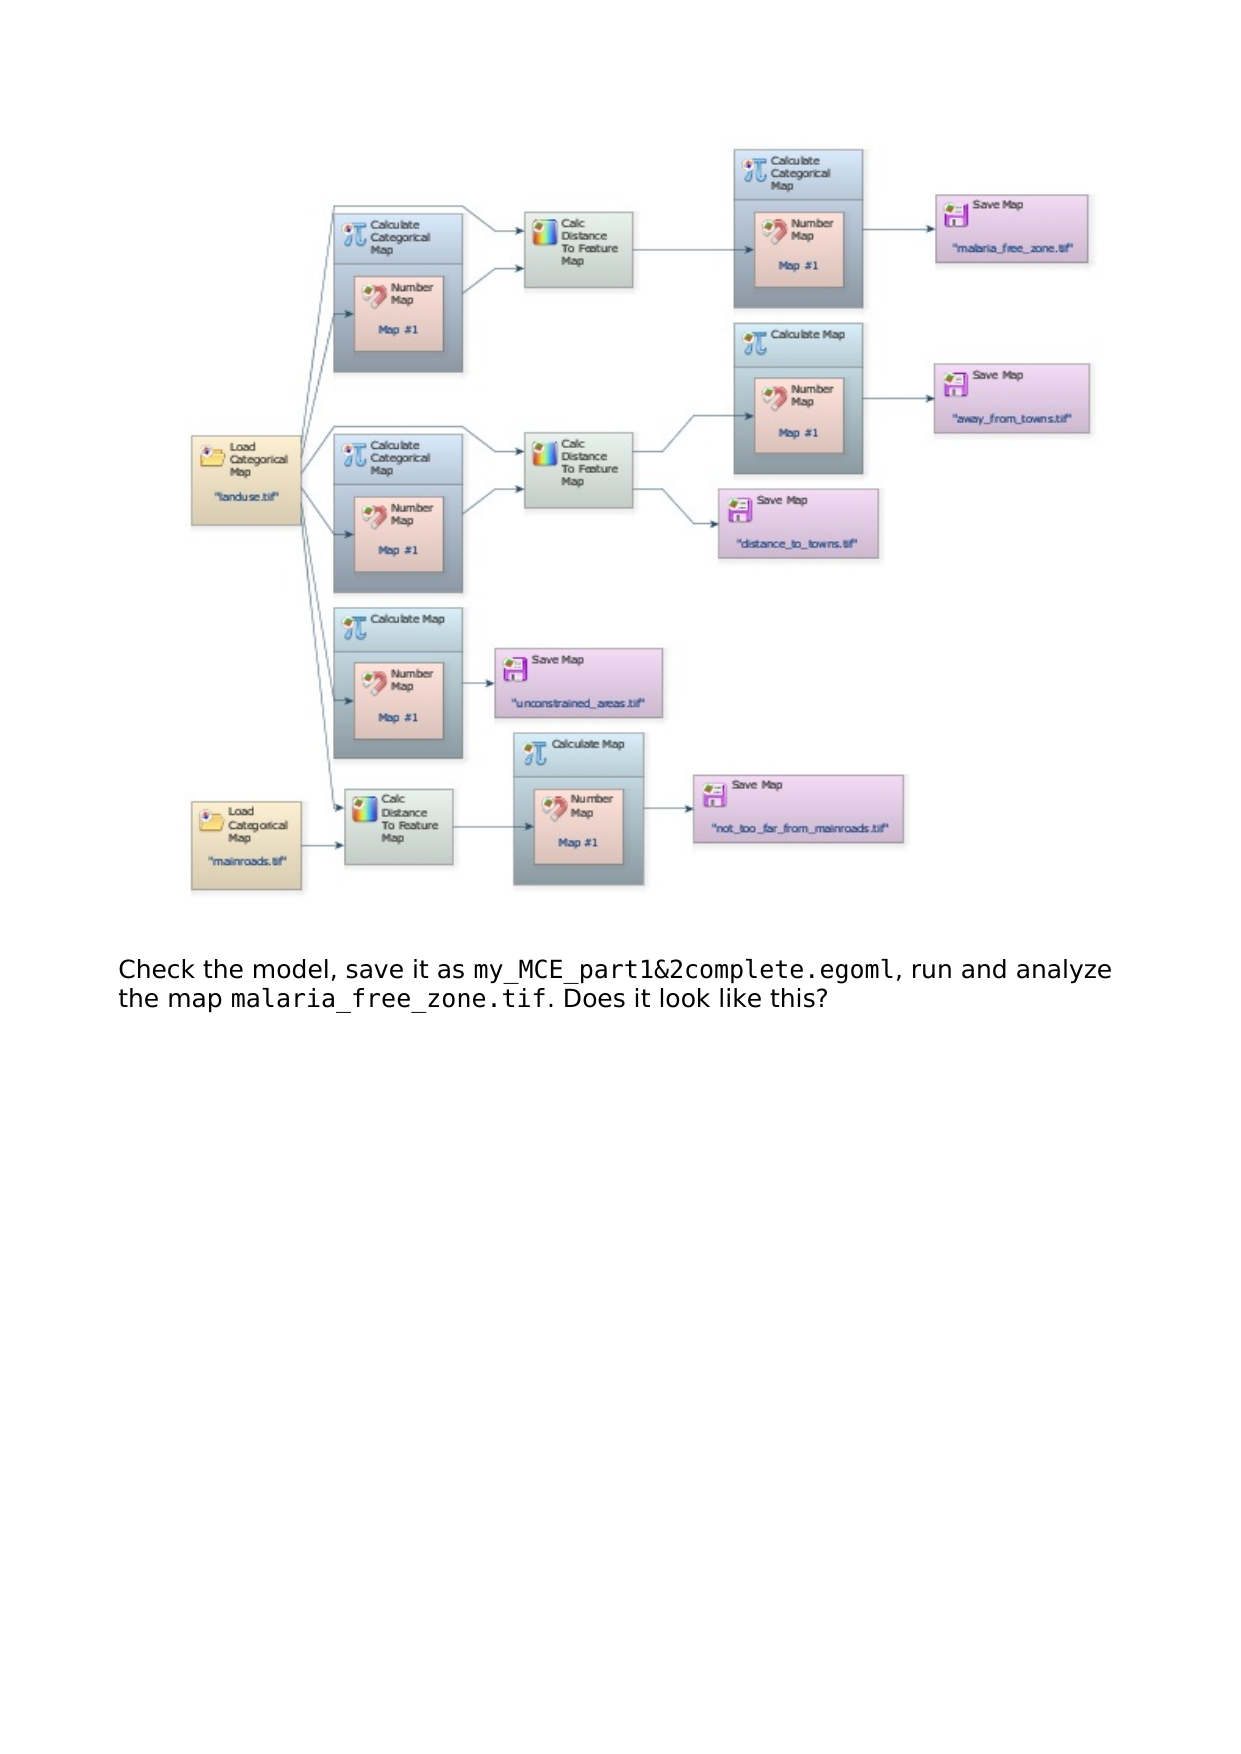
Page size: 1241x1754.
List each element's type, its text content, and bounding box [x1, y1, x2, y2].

picture [135, 118, 1106, 914]
text Check the model, save it as my_MCE_part1&2complete.egoml, run and analyze the map malaria_free_zone.tif. Does it look like this? [118, 955, 1122, 1013]
